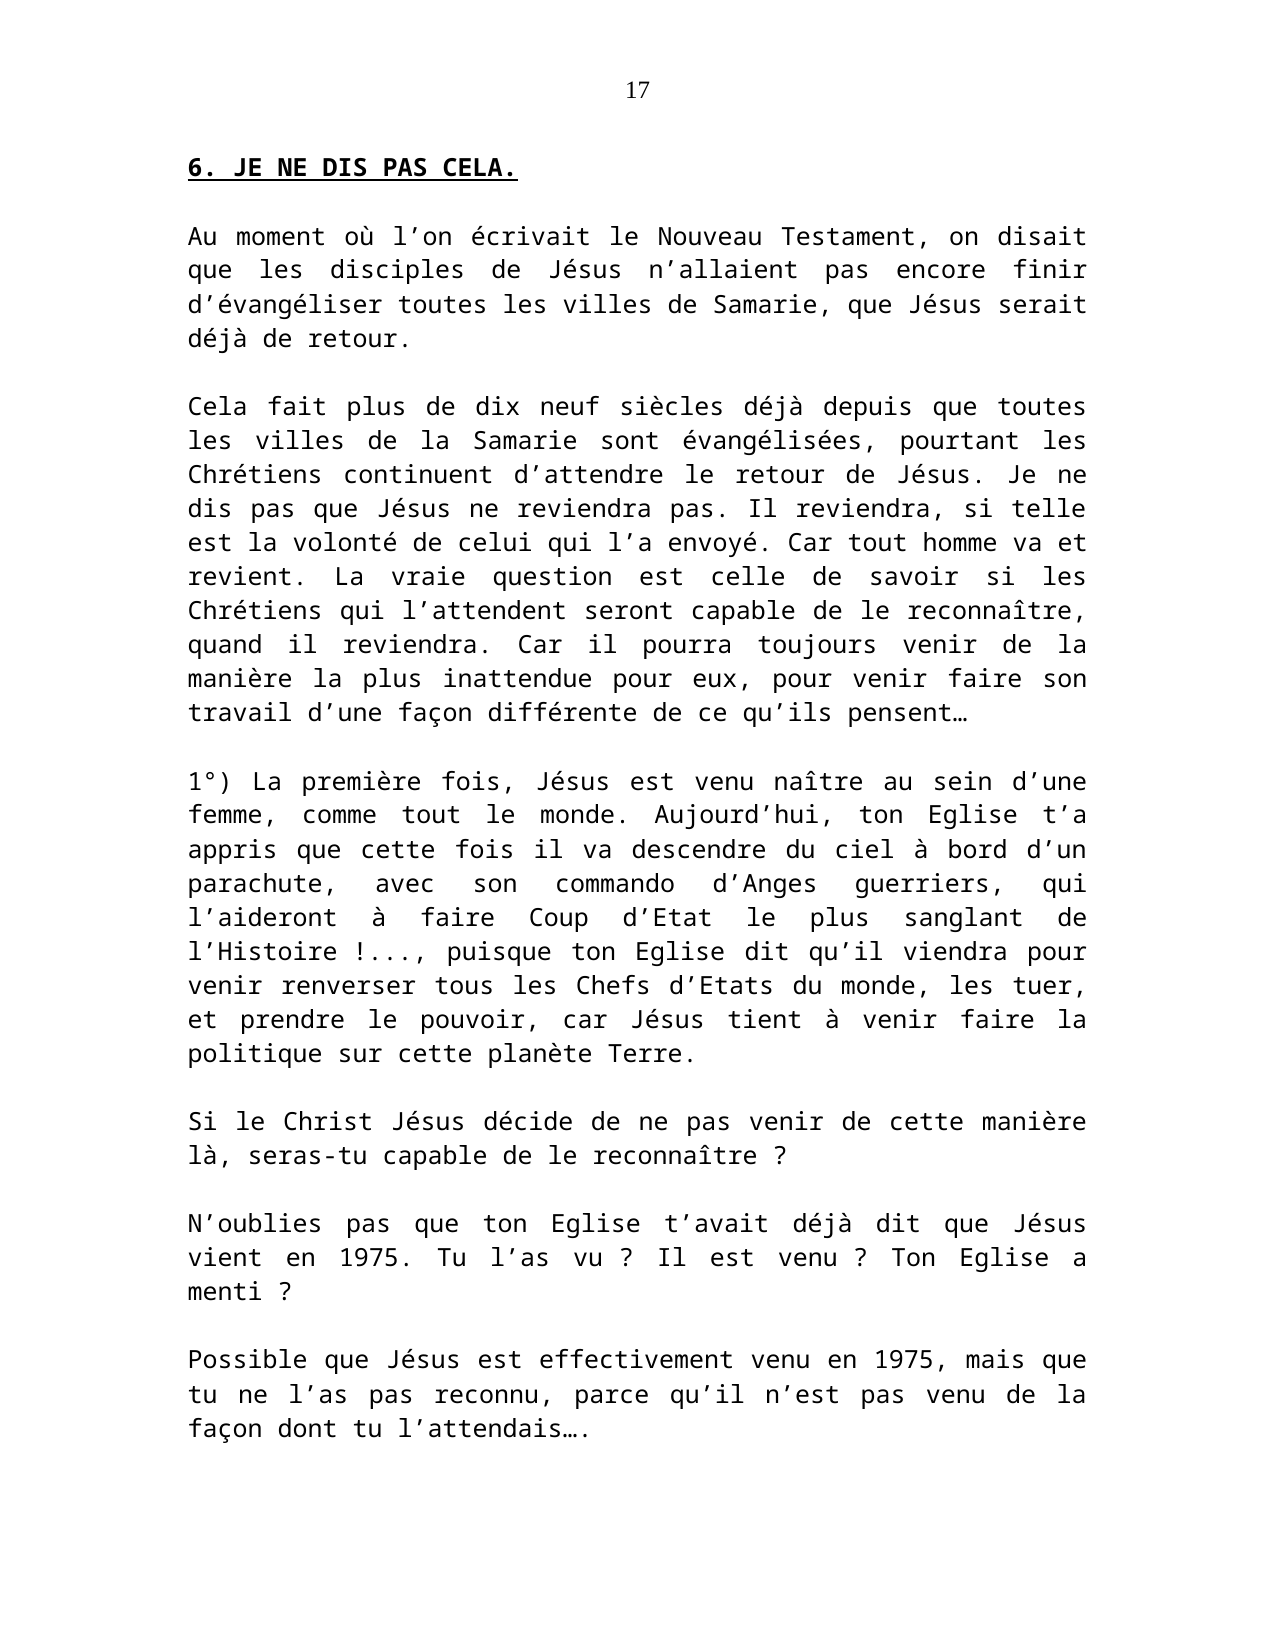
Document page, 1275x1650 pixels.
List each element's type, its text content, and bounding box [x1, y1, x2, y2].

text 1°) La première fois, Jésus est venu naître au sein d’une femme, comme tout le monde. Aujourd’hui, ton Eglise t’a appris que cette fois il va descendre du ciel à bord d’un parachute, avec son commando d’Anges guerriers, qui l’aideront à faire Coup d’Etat le plus sanglant de l’Histoire !..., puisque ton Eglise dit qu’il viendra pour venir renverser tous les Chefs d’Etats du monde, les tuer, et prendre le pouvoir, car Jésus tient à venir faire la politique sur cette planète Terre. [187, 763, 1087, 1070]
subtitle 6. JE NE DIS PAS CELA. [187, 150, 1087, 184]
text Au moment où l’on écrivait le Nouveau Testament, on disait que les disciples de Jésus n’allaient pas encore finir d’évangéliser toutes les villes de Samarie, que Jésus serait déjà de retour. [187, 218, 1087, 354]
text N’oublies pas que ton Eglise t’avait déjà dit que Jésus vient en 1975. Tu l’as vu ? Il est venu ? Ton Eglise a menti ? [187, 1206, 1087, 1308]
text Possible que Jésus est effectivement venu en 1975, mais que tu ne l’as pas reconnu, parce qu’il n’est pas venu de la façon dont tu l’attendais…. [187, 1342, 1087, 1444]
text Si le Christ Jésus décide de ne pas venir de cette manière là, seras-tu capable de le reconnaître ? [187, 1104, 1087, 1172]
text Cela fait plus de dix neuf siècles déjà depuis que toutes les villes de la Samarie sont évangélisées, pourtant les Chrétiens continuent d’attendre le retour de Jésus. Je ne dis pas que Jésus ne reviendra pas. Il reviendra, si telle est la volonté de celui qui l’a envoyé. Car tout homme va et revient. La vraie question est celle de savoir si les Chrétiens qui l’attendent seront capable de le reconnaître, quand il reviendra. Car il pourra toujours venir de la manière la plus inattendue pour eux, pour venir faire son travail d’une façon différente de ce qu’ils pensent… [187, 388, 1087, 729]
